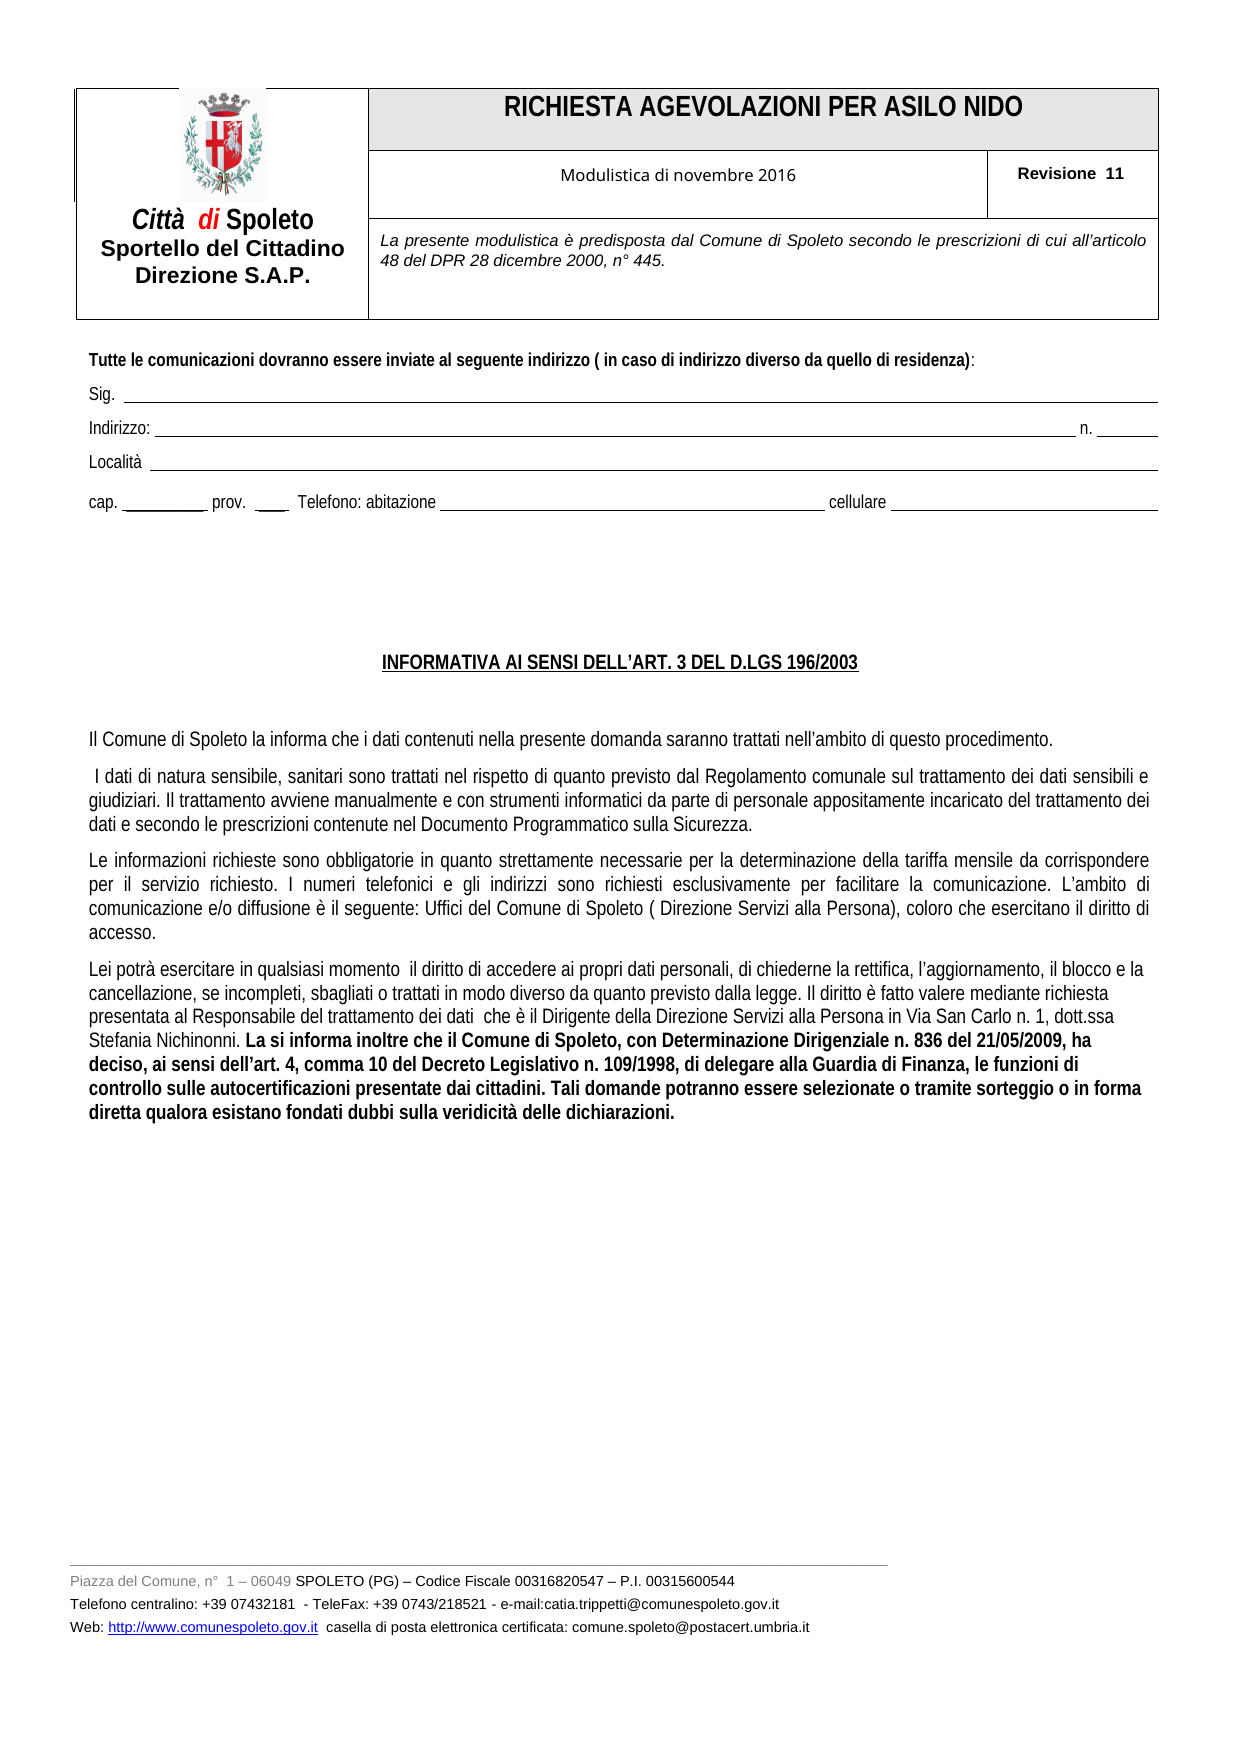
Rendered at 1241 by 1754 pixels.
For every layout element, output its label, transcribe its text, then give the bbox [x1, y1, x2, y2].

text Le informazioni richieste sono obbligatorie in quanto strettamente necessarie per la determinazione della tariffa mensile da corrispondere per il servizio richiesto. I numeri telefonici e gli indirizzi sono richiesti esclusivamente per facilitare la comunicazione. L’ambito di comunicazione e/o diffusione è il seguente: Uffici del Comune di Spoleto ( Direzione Servizi alla Persona), coloro che esercitano il diritto di accesso. [89, 848, 1152, 944]
text INFORMATIVA AI SENSI DELL’ART. 3 DEL D.LGS 196/2003 [89, 650, 1152, 674]
text Il Comune di Spoleto la informa che i dati contenuti nella presente domanda saranno trattati nell’ambito di questo procedimento. [89, 727, 1152, 751]
text Lei potrà esercitare in qualsiasi momento il diritto di accedere ai propri dati personali, di chiederne la rettifica, l’aggiornamento, il blocco e la cancellazione, se incompleti, sbagliati o trattati in modo diverso da quanto previsto dalla legge. Il diritto è fatto valere mediante richiesta presentata al Responsabile del trattamento dei dati che è il Dirigente della Direzione Servizi alla Persona in Via San Carlo n. 1, dott.ssa Stefania Nichinonni. La si informa inoltre che il Comune di Spoleto, con Determinazione Dirigenziale n. 836 del 21/05/2009, ha deciso, ai sensi dell’art. 4, comma 10 del Decreto Legislativo n. 109/1998, di delegare alla Guardia di Finanza, le funzioni di controllo sulle autocertificazioni presentate dai cittadini. Tali domande potranno essere selezionate o tramite sorteggio o in forma diretta qualora esistano fondati dubbi sulla veridicità delle dichiarazioni. [89, 957, 1152, 1124]
text Indirizzo: n. [89, 417, 1152, 439]
text I dati di natura sensibile, sanitari sono trattati nel rispetto di quanto previsto dal Regolamento comunale sul trattamento dei dati sensibili e giudiziari. Il trattamento avviene manualmente e con strumenti informatici da parte di personale appositamente incaricato del trattamento dei dati e secondo le prescrizioni contenute nel Documento Programmatico sulla Sicurezza. [89, 764, 1152, 836]
text cap. _________ prov. ___ Telefono: abitazione cellulare [89, 485, 1152, 514]
text Sig. [89, 383, 1152, 404]
text Tutte le comunicazioni dovranno essere inviate al seguente indirizzo ( in caso di indirizzo diverso da quello di residenza): [89, 349, 1152, 371]
text Località [89, 451, 1152, 473]
